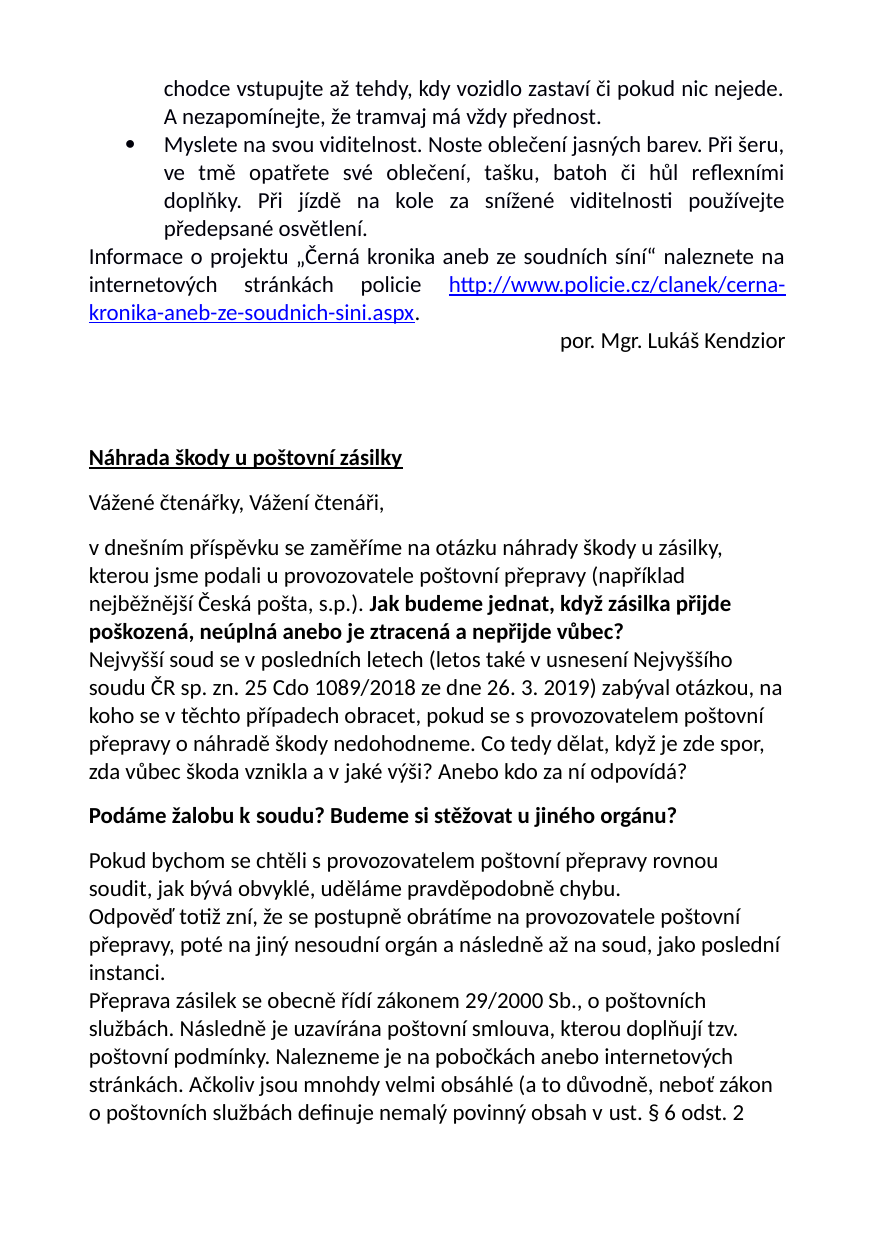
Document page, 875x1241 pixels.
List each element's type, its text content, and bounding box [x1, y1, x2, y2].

text por. Mgr. Lukáš Kendzior [88, 326, 786, 354]
text Náhrada škody u poštovní zásilky [88, 443, 786, 471]
text Pokud bychom se chtěli s provozovatelem poštovní přepravy rovnou soudit, jak bývá obvyklé, uděláme pravděpodobně chybu. Odpověď totiž zní, že se postupně obrátíme na provozovatele poštovní přepravy, poté na jiný nesoudní orgán a následně až na soud, jako poslední instanci. Přeprava zásilek se obecně řídí zákonem 29/2000 Sb., o poštovních službách. Následně je uzavírána poštovní smlouva, kterou doplňují tzv. poštovní podmínky. Nalezneme je na pobočkách anebo internetových stránkách. Ačkoliv jsou mnohdy velmi obsáhlé (a to důvodně, neboť zákon o poštovních službách definuje nemalý povinný obsah v ust. § 6 odst. 2 [88, 846, 786, 1126]
text v dnešním příspěvku se zaměříme na otázku náhrady škody u zásilky, kterou jsme podali u provozovatele poštovní přepravy (například nejběžnější Česká pošta, s.p.). Jak budeme jednat, když zásilka přijde poškozená, neúplná anebo je ztracená a nepřijde vůbec? Nejvyšší soud se v posledních letech (letos také v usnesení Nejvyššího soudu ČR sp. zn. 25 Cdo 1089/2018 ze dne 26. 3. 2019) zabýval otázkou, na koho se v těchto případech obracet, pokud se s provozovatelem poštovní přepravy o náhradě škody nedohodneme. Co tedy dělat, když je zde spor, zda vůbec škoda vznikla a v jaké výši? Anebo kdo za ní odpovídá? [88, 533, 786, 785]
list Myslete na svou viditelnost. Noste oblečení jasných barev. Při šeru, ve tmě opatřete své oblečení, tašku, batoh či hůl reflexními doplňky. Při jízdě na kole za snížené viditelnosti používejte předepsané osvětlení. [126, 130, 786, 242]
text Vážené čtenářky, Vážení čtenáři, [88, 488, 786, 516]
text Informace o projektu „Černá kronika aneb ze soudních síní“ naleznete na internetových stránkách policie http://www.policie.cz/clanek/cerna-kronika-aneb-ze-soudnich-sini.aspx. [88, 242, 786, 326]
list chodce vstupujte až tehdy, kdy vozidlo zastaví či pokud nic nejede. A nezapomínejte, že tramvaj má vždy přednost. [126, 74, 786, 130]
text Podáme žalobu k soudu? Budeme si stěžovat u jiného orgánu? [88, 802, 786, 829]
